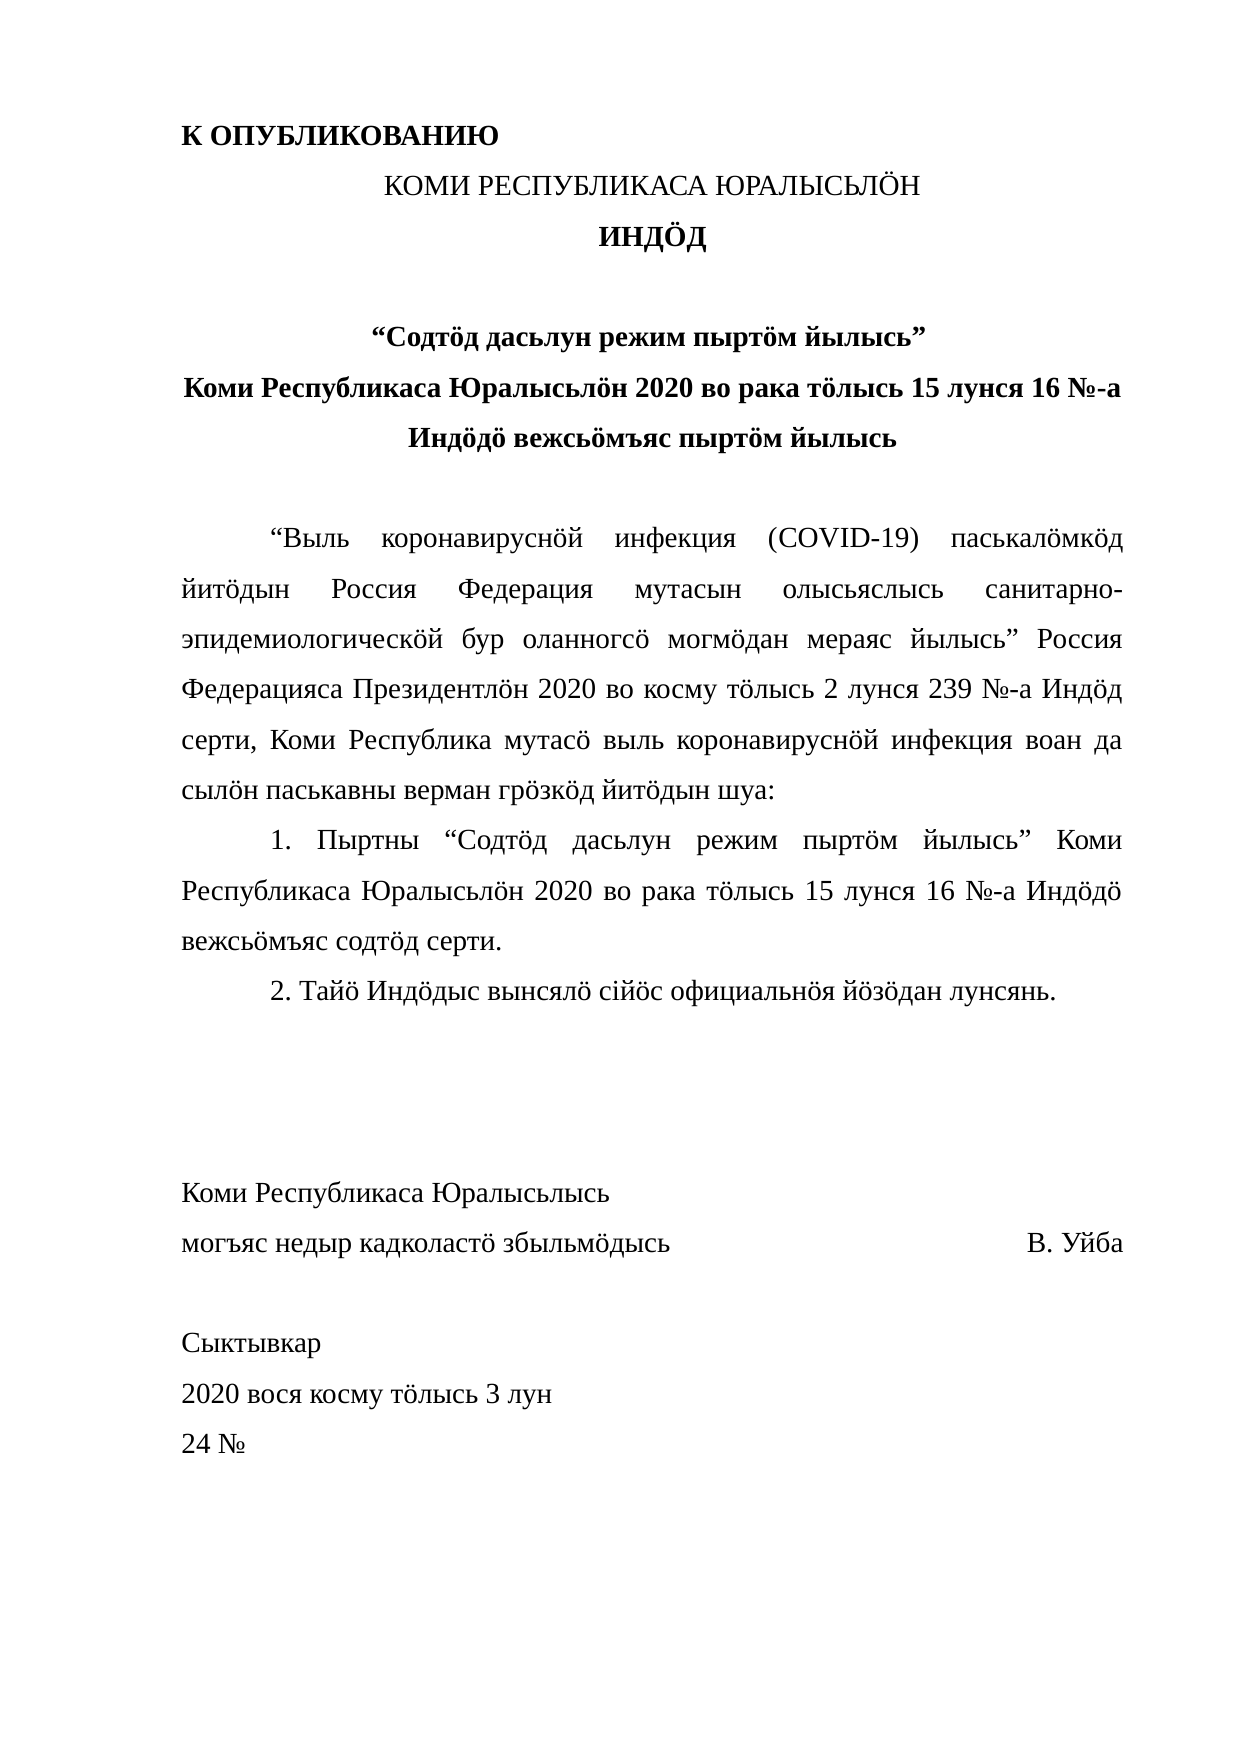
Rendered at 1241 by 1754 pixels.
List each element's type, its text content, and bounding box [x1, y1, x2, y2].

text “Содтӧд дасьлун режим пыртӧм йылысь” [181, 319, 1123, 353]
text К ОПУБЛИКОВАНИЮ [181, 118, 1123, 152]
text Коми Республикаса Юралысьлысь [181, 1175, 1123, 1208]
text 2020 вося косму тӧлысь 3 лун [181, 1376, 1123, 1409]
text ИНДӦД [181, 219, 1123, 252]
text 2. Тайӧ Индӧдыс вынсялӧ сійӧс официальнӧя йӧзӧдан лунсянь. [181, 973, 1123, 1007]
text могъяс недыр кадколастӧ збыльмӧдысь В. Уйба [181, 1225, 1123, 1258]
text “Выль коронавируснӧй инфекция (COVID-19) паськалӧмкӧд йитӧдын Россия Федерация мутасын олысьяслысь санитарно-эпидемиологическӧй бур оланногсӧ могмӧдан мераяс йылысь” Россия Федерацияса Президентлӧн 2020 во косму тӧлысь 2 лунся 239 №-а Индӧд серти, Коми Республика мутасӧ выль коронавируснӧй инфекция воан да сылӧн паськавны верман грӧзкӧд йитӧдын шуа: [181, 521, 1123, 806]
text 1. Пыртны “Содтӧд дасьлун режим пыртӧм йылысь” Коми Республикаса Юралысьлӧн 2020 во рака тӧлысь 15 лунся 16 №-а Индӧдӧ вежсьӧмъяс содтӧд серти. [181, 822, 1123, 957]
text Сыктывкар [181, 1326, 1123, 1359]
text 24 № [181, 1426, 1123, 1460]
text Коми Республикаса Юралысьлӧн 2020 во рака тӧлысь 15 лунся 16 №-а Индӧдӧ вежсьӧмъяс пыртӧм йылысь [181, 370, 1123, 453]
text КОМИ РЕСПУБЛИКАСА ЮРАЛЫСЬЛӦН [181, 168, 1123, 202]
